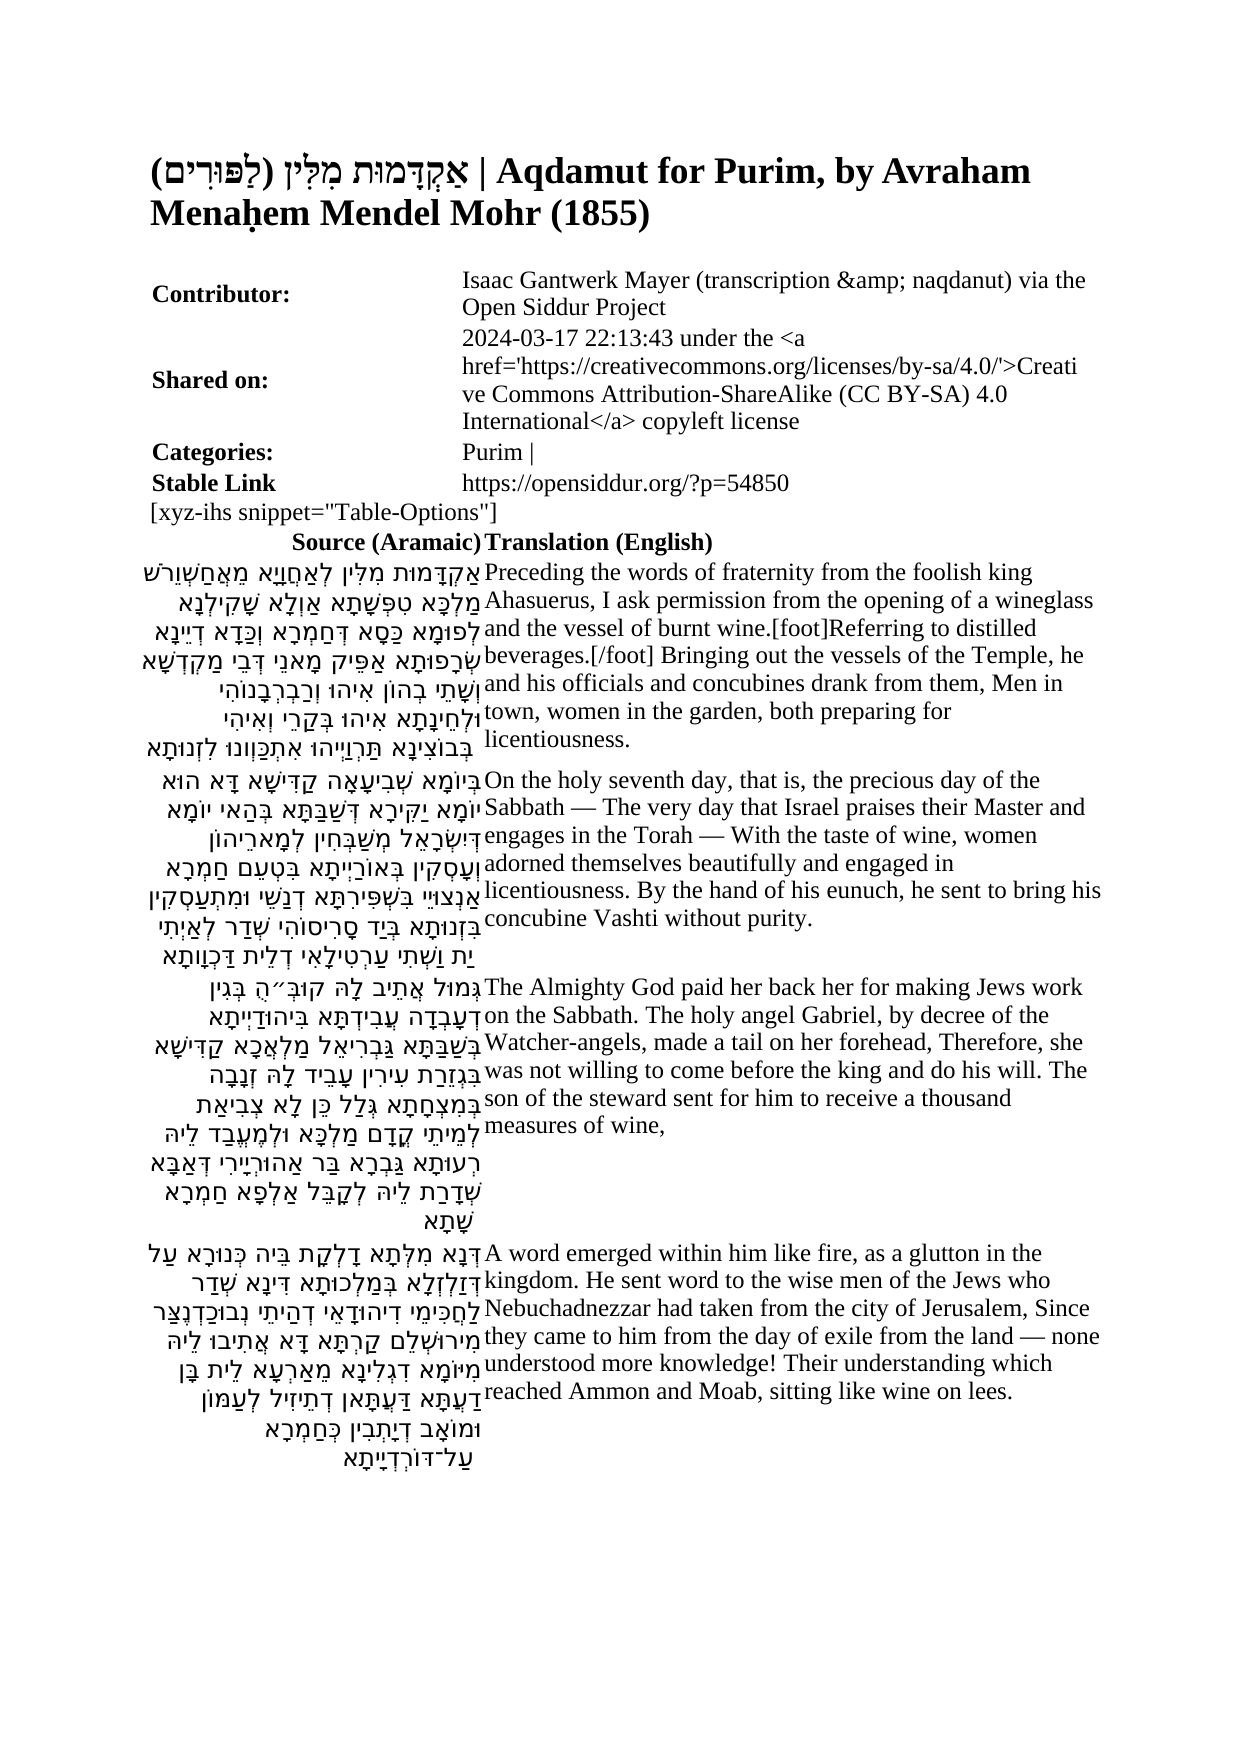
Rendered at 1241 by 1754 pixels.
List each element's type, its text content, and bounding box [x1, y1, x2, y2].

table_cell A word emerged within him like fire, as a glutton in the kingdom. He sent word to the wise men of the Jews who Nebuchadnezzar had taken from the city of Jerusalem, Since they came to him from the day of exile from the land — none understood more knowledge! Their understanding which reached Ammon and Moab, sitting like wine on lees. [483, 1237, 1105, 1474]
table_cell בְּיוֹמָא שְׁבִיעָאָה קַדִּישָׁא דָּא הוּא יוֹמָא יַקִּירָא דְּשַׁבַּתָּא בְּהַאי יוֹמָא דְּיִשְׂרָאֵל מְשַׁבְּחִין לְמָארֵיהוֹן וְעָסְקִין בְּאוֹרַיְיתָא בִּטְעֵם חַמְרָא אַנְצוּיֵי בִּשְׁפִּירִתָּא דְנַשֵׁי וּמִתְעַסְקִין בִּזְנוּתָא בְּיַד סָרִיסוֹהִי שְׁדַר לְאַיְתִי יַת וַשְׁתִי עַרְטִילָאִי דְלֵית דַּכְוָותָא [135, 764, 483, 972]
table_cell On the holy seventh day, that is, the precious day of the Sabbath — The very day that Israel praises their Master and engages in the Torah — With the taste of wine, women adorned themselves beautifully and engaged in licentiousness. By the hand of his eunuch, he sent to bring his concubine Vashti without purity. [483, 764, 1105, 972]
table_cell 2024-03-17 22:13:43 under the <a href='https://creativecommons.org/licenses/by-sa/4.0/'>Creative Commons Attribution-ShareAlike (CC BY-SA) 4.0 International</a> copyleft license [460, 323, 1090, 437]
table_cell Shared on: [150, 323, 460, 437]
table_header Isaac Gantwerk Mayer (transcription &amp; naqdanut) via the Open Siddur Project [460, 264, 1090, 323]
table_cell Categories: [150, 437, 460, 468]
table_cell https://opensiddur.org/?p=54850 [460, 468, 1090, 498]
table_cell Preceding the words of fraternity from the foolish king Ahasuerus, I ask permission from the opening of a wineglass and the vessel of burnt wine.[foot]Referring to distilled beverages.[/foot] Bringing out the vessels of the Temple, he and his officials and concubines drank from them, Men in town, women in the garden, both preparing for licentiousness. [483, 557, 1105, 764]
table_cell דְּנָא מִלְּתָא דָלְקָת בֵּיה כְּנוּרָא עַל דְּזַלְזְלָא בְּמַלְכוּתָא דִּינָא שְׁדַר לַחֲכִּימֵי דִיהוּדָאֵי דְהַיתֵי נְבוּכַדְנֶצַּר מִירוּשְׁלֵם קַרְתָּא דָּא אֲתִיבוּ לֵיהּ מִיּוֹמָא דִגְלִינָא מֵאַרְעָא לֵית בָּן דַעֲתָּא דַּעֲתָּאן דְתֵיזִיל לְעַמּוֹן וּמוֹאָב דְיָתְבִין כְּחַמְרָא עַל־דּוֹרְדְיָיתָא [135, 1237, 483, 1474]
text [xyz-ihs snippet="Table-Options"] [150, 498, 1090, 526]
table_cell Purim | [460, 437, 1090, 468]
table_header Contributor: [150, 264, 460, 323]
subtitle אַקְדָּמוּת מִלִּין (לַפּוּרִים) | Aqdamut for Purim, by Avraham Menaḥem Mendel Mohr (1855) [150, 150, 1090, 233]
table_header Translation (English) [483, 526, 1105, 557]
table_header Source (Aramaic) [135, 526, 483, 557]
table_cell Stable Link [150, 468, 460, 498]
table_cell The Almighty God paid her back her for making Jews work on the Sabbath. The holy angel Gabriel, by decree of the Watcher-angels, made a tail on her forehead, Therefore, she was not willing to come before the king and do his will. The son of the steward sent for him to receive a thousand measures of wine, [483, 972, 1105, 1237]
table_cell גְּמוּל אֲתֵיב לָהּ קוּבְּ״הֻ בְּגִין דְעָבְדָה עֲבִידְתָּא בִּיהוּדַיְיתָא בְּשַׁבַּתָּא גַּבְרִיאֵל מַלְאֲכָא קַדִּישָׁא בִּגְזֵרַת עִירִין עָבֵיד לָהּ זְנָבָה בְּמִצְחָתָא גְּלַל כֵּן לָא צְבִיאַת לְמֵיתֵי קֳדָם מַלְכָּא וּלְמֶעֱבַד לֵיהּ רְעוּתָא גַּבְרָא בַּר אַהוּרְיָירִי דְּאַבָּא שְׁדָרַת לֵיהּ לְקָבֵּל אַלְפָא חַמְרָא שָׁתָא [135, 972, 483, 1237]
table_cell אַקְדָּמוּת מִלִּין לְאַחֲוָיָא מֵאֲחַשְׁוֵרֹשׁ מַלְכָּא טִפְּשָׁתָא אַוְלָא שָׁקִילְנָא לְפוּמָא כַּסָא דְּחַמְרָא וְכַּדָא דְיֵינָא שְׂרָפוּתָא אַפֵּיק מָאנֵי דְּבֵי מַקְדְשָׁא וְשָׁתֵי בְהוֹן אִיהוּ וְרַבְרְבָנוֹהִי וּלְחֵינָתָא אִיהוּ בְּקַרֵי וְאִיהִי בְּבוֹצִינָא תַּרְוַיְיהוּ אִתְכַּוְונוּ לִזְנוּתָא [135, 557, 483, 764]
